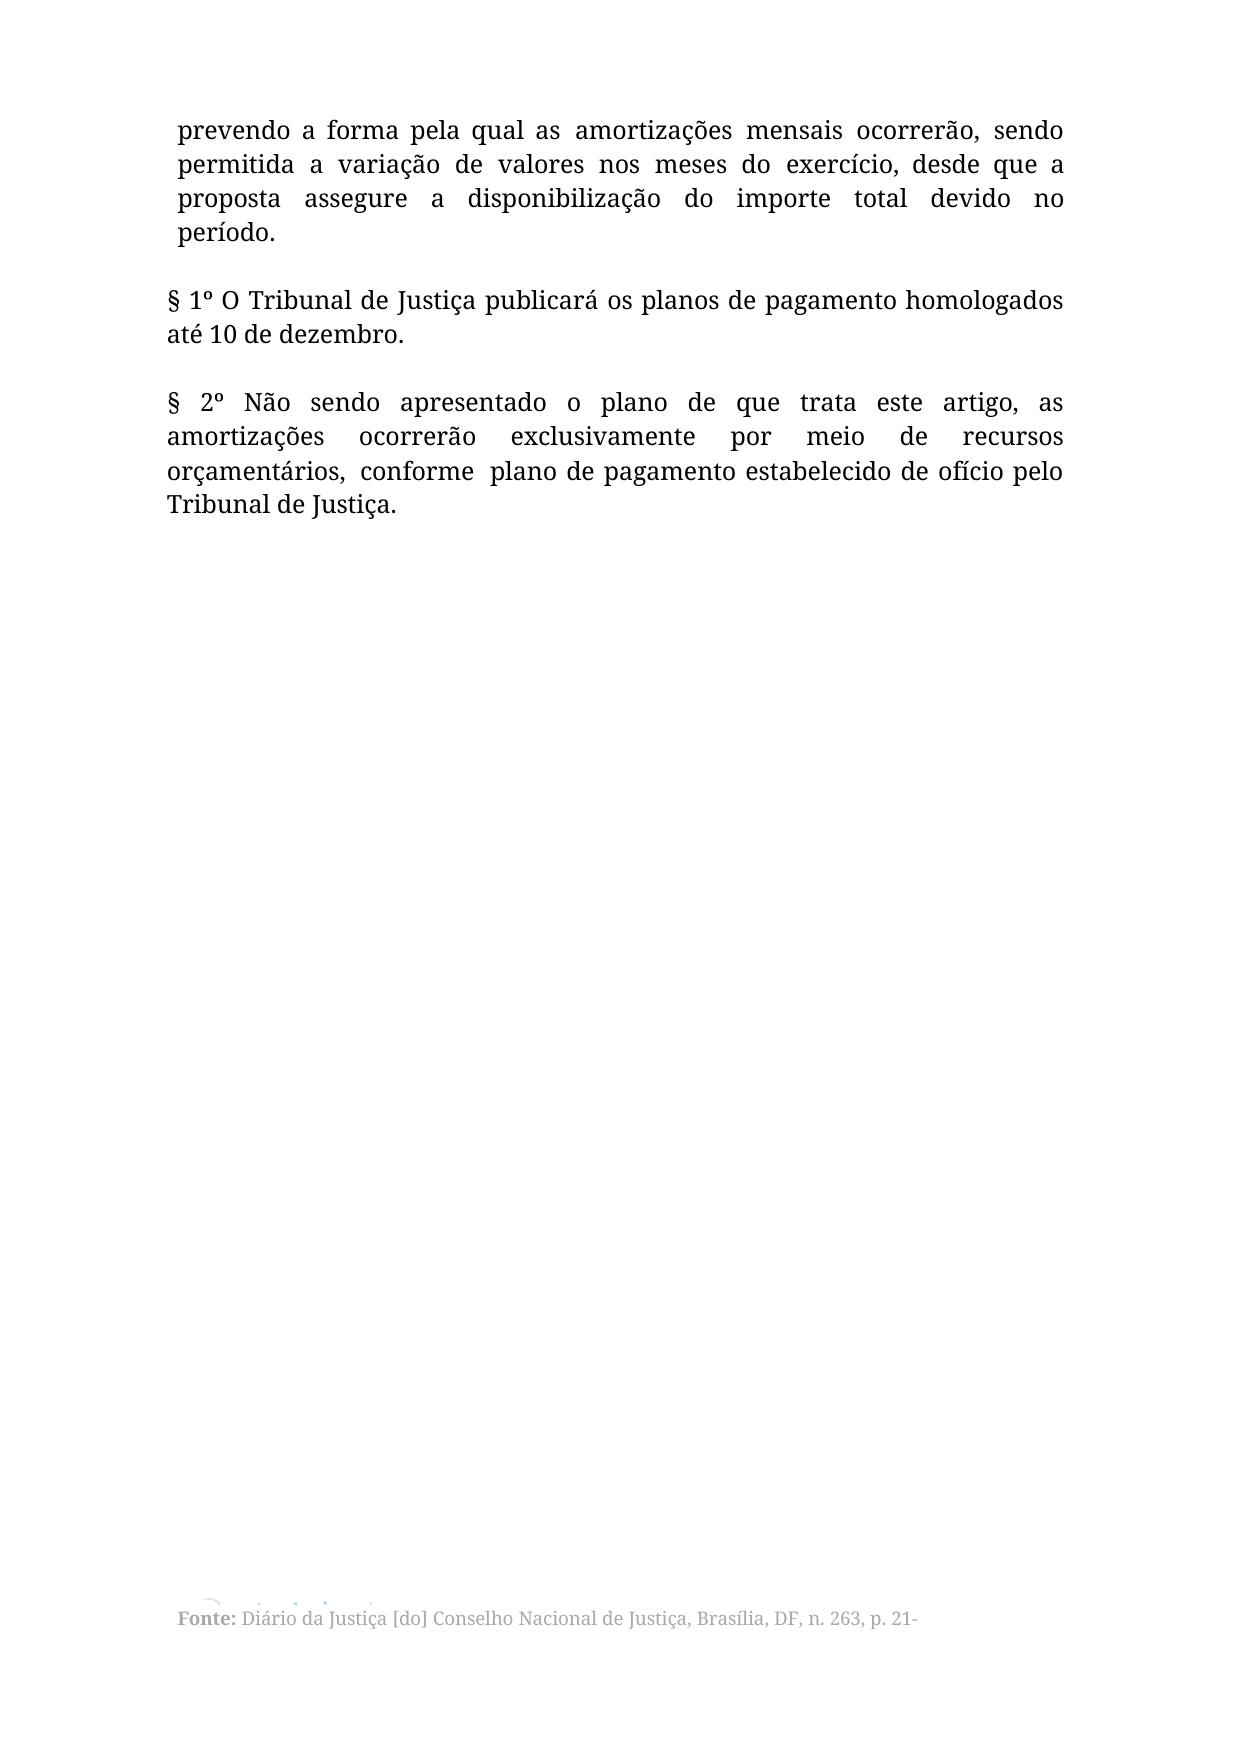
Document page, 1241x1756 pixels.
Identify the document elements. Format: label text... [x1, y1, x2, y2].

picture [177, 1598, 384, 1605]
text § 1º O Tribunal de Justiça publicará os planos de pagamento homologados até 10 de dezembro. [167, 283, 1064, 351]
text § 2º Não sendo apresentado o plano de que trata este artigo, as amortizações ocorrerão exclusivamente por meio de recursos orçamentários, conforme plano de pagamento estabelecido de ofício pelo Tribunal de Justiça. [167, 385, 1064, 521]
list prevendo a forma pela qual as amortizações mensais ocorrerão, sendo permitida a variação de valores nos meses do exercício, desde que a proposta assegure a disponibilização do importe total devido no período. [167, 112, 1064, 249]
